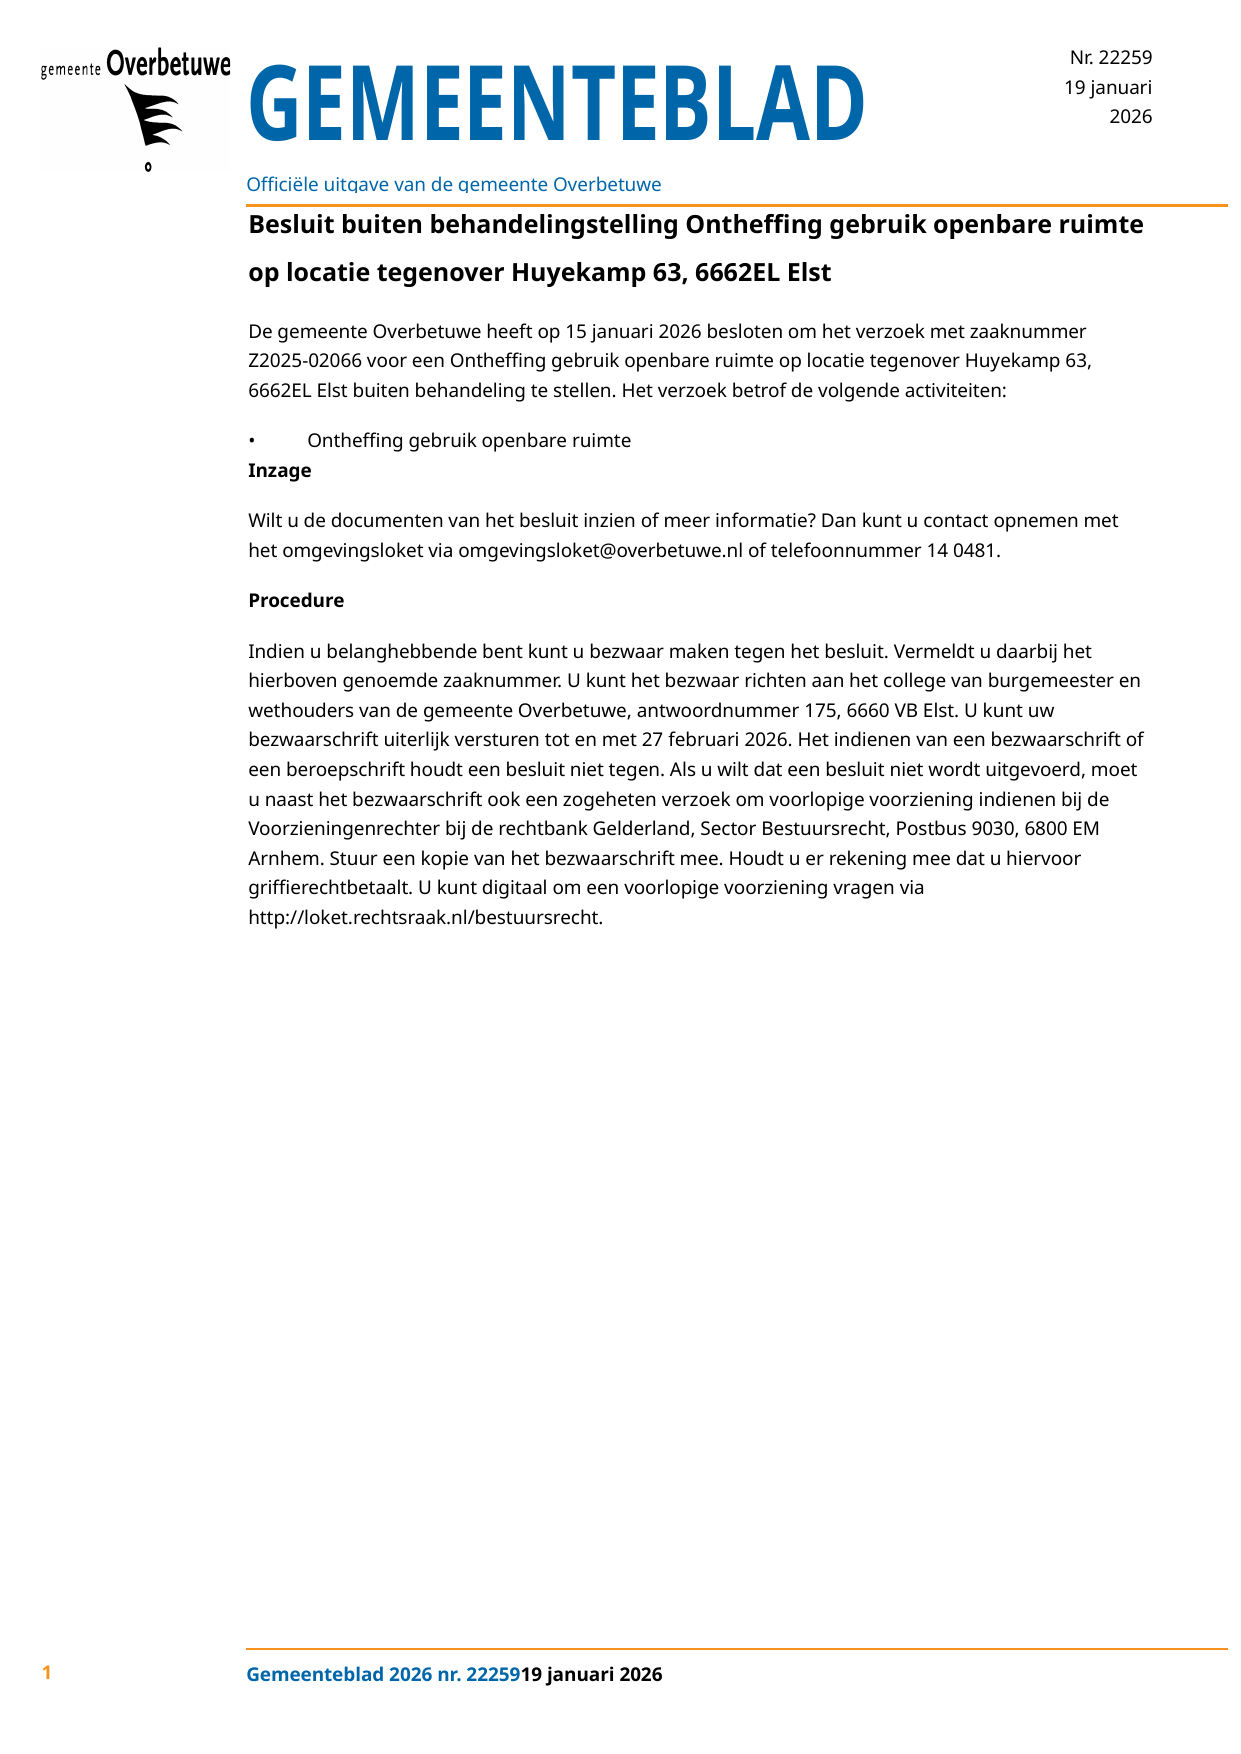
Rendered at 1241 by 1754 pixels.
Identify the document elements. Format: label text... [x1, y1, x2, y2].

text De gemeente Overbetuwe heeft op 15 januari 2026 besloten om het verzoek met zaaknummer Z2025-02066 voor een Ontheffing gebruik openbare ruimte op locatie tegenover Huyekamp 63, 6662EL Elst buiten behandeling te stellen. Het verzoek betrof de volgende activiteiten: [248, 318, 1152, 403]
text Indien u belanghebbende bent kunt u bezwaar maken tegen het besluit. Vermeldt u daarbij het hierboven genoemde zaaknummer. U kunt het bezwaar richten aan het college van burgemeester en wethouders van de gemeente Overbetuwe, antwoordnummer 175, 6660 VB Elst. U kunt uw bezwaarschrift uiterlijk versturen tot en met 27 februari 2026. Het indienen van een bezwaarschrift of een beroepschrift houdt een besluit niet tegen. Als u wilt dat een besluit niet wordt uitgevoerd, moet u naast het bezwaarschrift ook een zogeheten verzoek om voorlopige voorziening indienen bij de Voorzieningenrechter bij de rechtbank Gelderland, Sector Bestuursrecht, Postbus 9030, 6800 EM Arnhem. Stuur een kopie van het bezwaarschrift mee. Houdt u er rekening mee dat u hiervoor griffierechtbetaalt. U kunt digitaal om een voorlopige voorziening vragen via http://loket.rechtsraak.nl/bestuursrecht. [248, 638, 1152, 930]
list Ontheffing gebruik openbare ruimte [248, 427, 1152, 453]
text Inzage [248, 457, 1152, 483]
picture [41, 47, 231, 172]
text Besluit buiten behandelingstelling Ontheffing gebruik openbare ruimte op locatie tegenover Huyekamp 63, 6662EL Elst [248, 207, 1152, 288]
text Procedure [248, 587, 1152, 613]
text Wilt u de documenten van het besluit inzien of meer informatie? Dan kunt u contact opnemen met het omgevingsloket via omgevingsloket@overbetuwe.nl of telefoonnummer 14 0481. [248, 507, 1152, 563]
